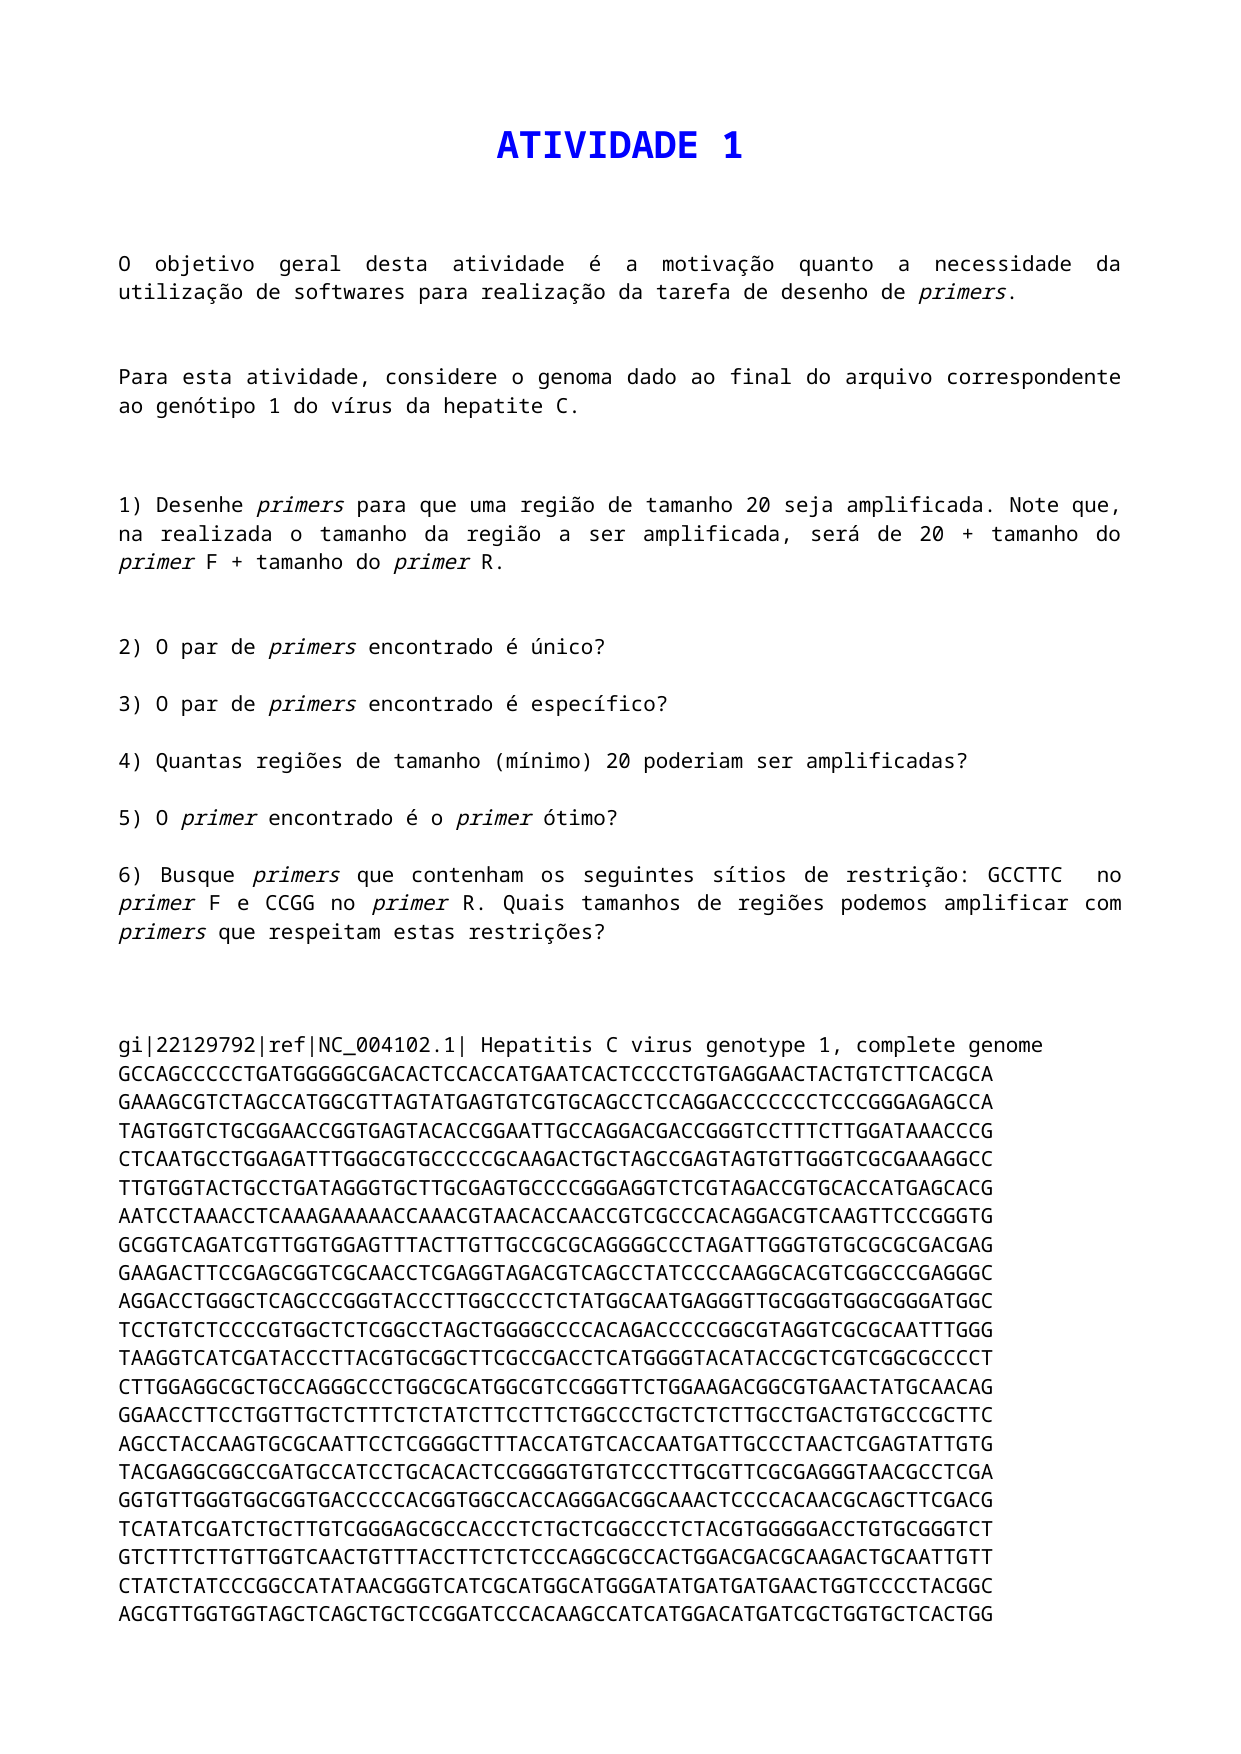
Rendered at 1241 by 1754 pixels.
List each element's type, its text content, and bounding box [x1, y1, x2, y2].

text 5) O primer encontrado é o primer ótimo? [118, 803, 1122, 832]
text GTCTTTCTTGTTGGTCAACTGTTTACCTTCTCTCCCAGGCGCCACTGGACGACGCAAGACTGCAATTGTT [118, 1542, 1122, 1571]
text AGCGTTGGTGGTAGCTCAGCTGCTCCGGATCCCACAAGCCATCATGGACATGATCGCTGGTGCTCACTGG [118, 1599, 1122, 1628]
list 6) Busque primers que contenham os seguintes sítios de restrição: GCCTTC no primer F e CCGG no primer R. Quais tamanhos de regiões podemos amplificar com primers que respeitam estas restrições? [81, 860, 1122, 945]
text AATCCTAAACCTCAAAGAAAAACCAAACGTAACACCAACCGTCGCCCACAGGACGTCAAGTTCCCGGGTG [118, 1201, 1122, 1230]
text Para esta atividade, considere o genoma dado ao final do arquivo correspondente ao genótipo 1 do vírus da hepatite C. [118, 362, 1122, 419]
text GGTGTTGGGTGGCGGTGACCCCCACGGTGGCCACCAGGGACGGCAAACTCCCCACAACGCAGCTTCGACG [118, 1486, 1122, 1514]
text GCCAGCCCCCTGATGGGGGCGACACTCCACCATGAATCACTCCCCTGTGAGGAACTACTGTCTTCACGCA [118, 1059, 1122, 1087]
text TACGAGGCGGCCGATGCCATCCTGCACACTCCGGGGTGTGTCCCTTGCGTTCGCGAGGGTAACGCCTCGA [118, 1457, 1122, 1486]
text 4) Quantas regiões de tamanho (mínimo) 20 poderiam ser amplificadas? [118, 746, 1122, 775]
text GGAACCTTCCTGGTTGCTCTTTCTCTATCTTCCTTCTGGCCCTGCTCTCTTGCCTGACTGTGCCCGCTTC [118, 1400, 1122, 1429]
text 2) O par de primers encontrado é único? [118, 632, 1122, 661]
text TCATATCGATCTGCTTGTCGGGAGCGCCACCCTCTGCTCGGCCCTCTACGTGGGGGACCTGTGCGGGTCT [118, 1514, 1122, 1542]
text gi|22129792|ref|NC_004102.1| Hepatitis C virus genotype 1, complete genome [118, 1031, 1122, 1059]
text GCGGTCAGATCGTTGGTGGAGTTTACTTGTTGCCGCGCAGGGGCCCTAGATTGGGTGTGCGCGCGACGAG [118, 1230, 1122, 1258]
text TTGTGGTACTGCCTGATAGGGTGCTTGCGAGTGCCCCGGGAGGTCTCGTAGACCGTGCACCATGAGCACG [118, 1173, 1122, 1201]
text 3) O par de primers encontrado é específico? [118, 689, 1122, 718]
text AGCCTACCAAGTGCGCAATTCCTCGGGGCTTTACCATGTCACCAATGATTGCCCTAACTCGAGTATTGTG [118, 1429, 1122, 1457]
text CTATCTATCCCGGCCATATAACGGGTCATCGCATGGCATGGGATATGATGATGAACTGGTCCCCTACGGC [118, 1571, 1122, 1599]
text O objetivo geral desta atividade é a motivação quanto a necessidade da utilização de softwares para realização da tarefa de desenho de primers. [118, 249, 1122, 306]
text TAGTGGTCTGCGGAACCGGTGAGTACACCGGAATTGCCAGGACGACCGGGTCCTTTCTTGGATAAACCCG [118, 1116, 1122, 1144]
text ATIVIDADE 1 [118, 118, 1122, 169]
text TCCTGTCTCCCCGTGGCTCTCGGCCTAGCTGGGGCCCCACAGACCCCCGGCGTAGGTCGCGCAATTTGGG [118, 1315, 1122, 1343]
text TAAGGTCATCGATACCCTTACGTGCGGCTTCGCCGACCTCATGGGGTACATACCGCTCGTCGGCGCCCCT [118, 1343, 1122, 1372]
text GAAAGCGTCTAGCCATGGCGTTAGTATGAGTGTCGTGCAGCCTCCAGGACCCCCCCTCCCGGGAGAGCCA [118, 1087, 1122, 1116]
text 1) Desenhe primers para que uma região de tamanho 20 seja amplificada. Note que, na realizada o tamanho da região a ser amplificada, será de 20 + tamanho do primer F + tamanho do primer R. [118, 490, 1122, 576]
text GAAGACTTCCGAGCGGTCGCAACCTCGAGGTAGACGTCAGCCTATCCCCAAGGCACGTCGGCCCGAGGGC [118, 1258, 1122, 1287]
text CTTGGAGGCGCTGCCAGGGCCCTGGCGCATGGCGTCCGGGTTCTGGAAGACGGCGTGAACTATGCAACAG [118, 1372, 1122, 1400]
text AGGACCTGGGCTCAGCCCGGGTACCCTTGGCCCCTCTATGGCAATGAGGGTTGCGGGTGGGCGGGATGGC [118, 1287, 1122, 1315]
text CTCAATGCCTGGAGATTTGGGCGTGCCCCCGCAAGACTGCTAGCCGAGTAGTGTTGGGTCGCGAAAGGCC [118, 1144, 1122, 1173]
